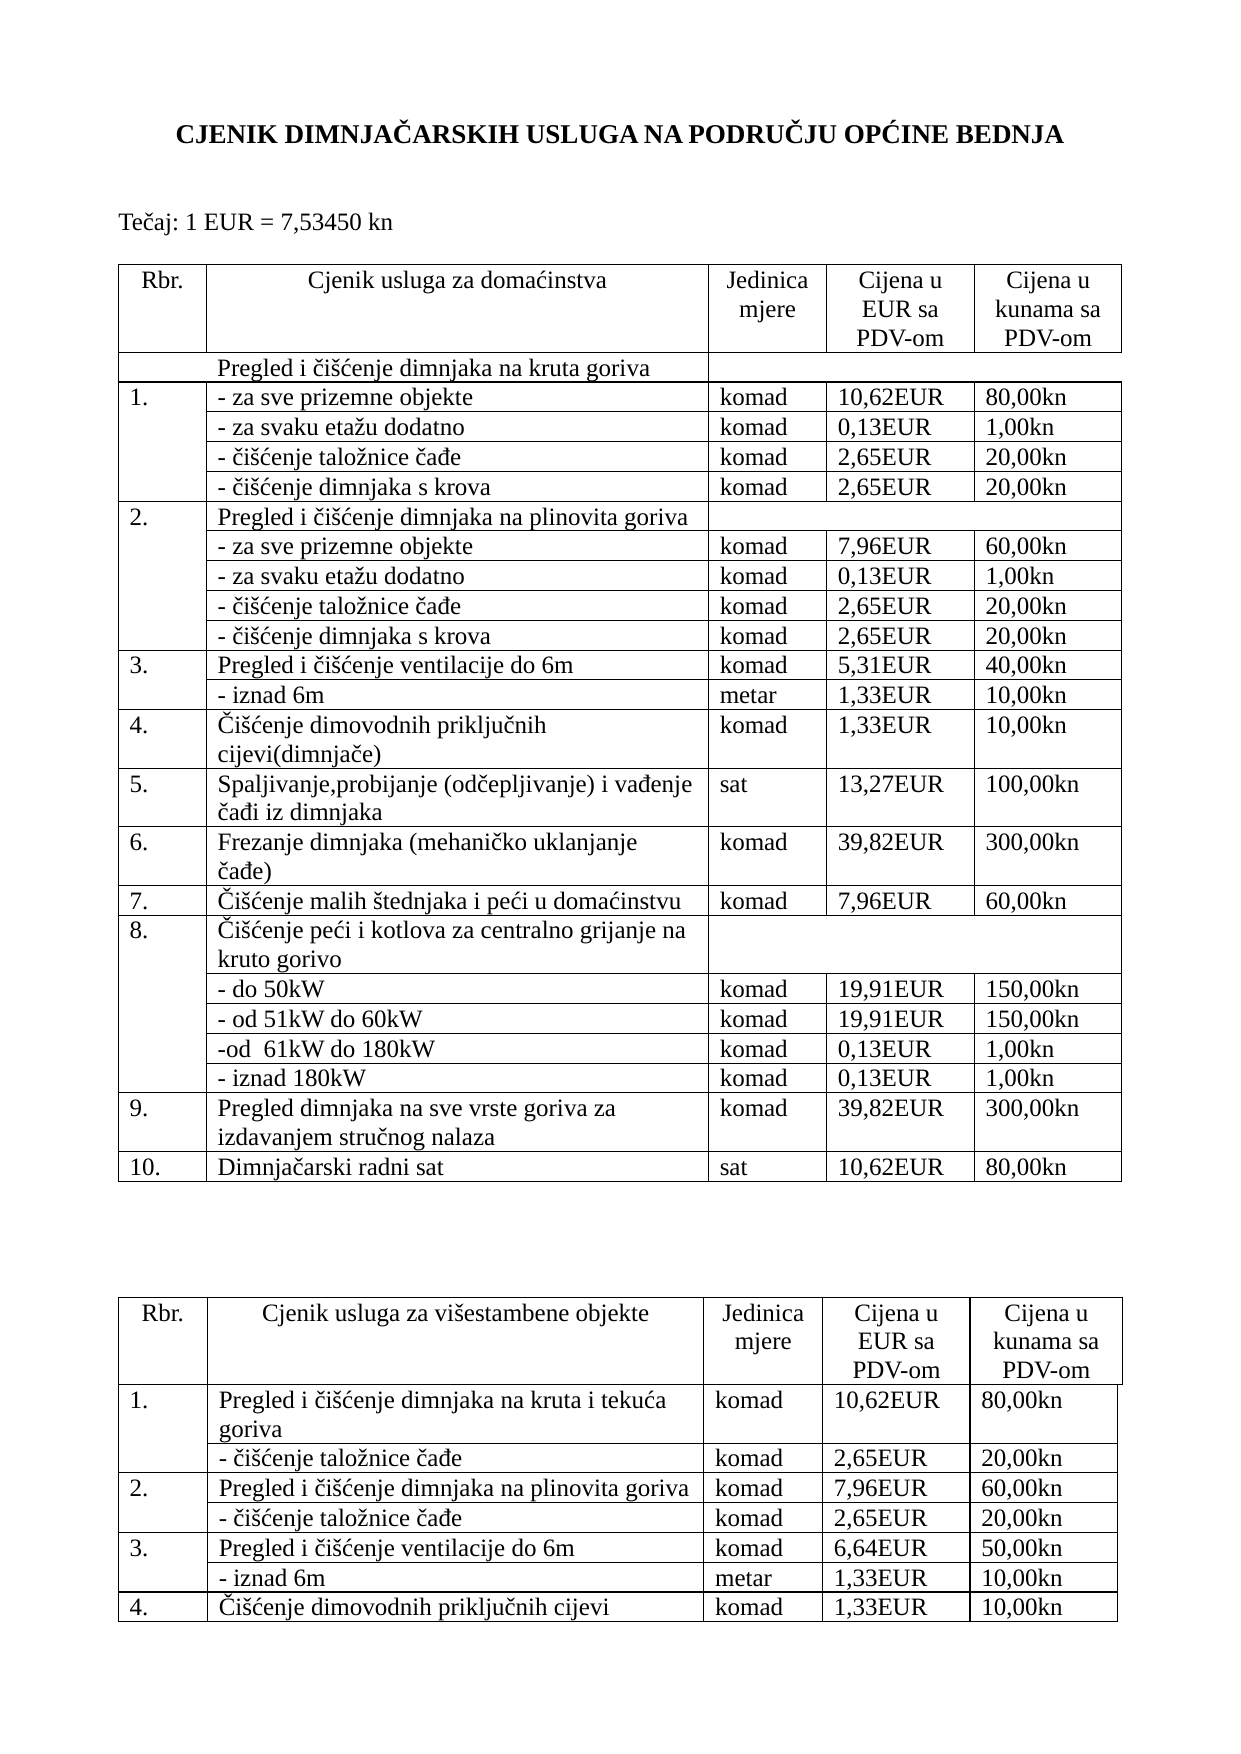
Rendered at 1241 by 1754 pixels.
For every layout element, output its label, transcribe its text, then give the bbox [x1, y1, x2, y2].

table_cell - za sve prizemne objekte [207, 531, 708, 560]
table_cell komad [709, 561, 826, 590]
table_header Rbr. [119, 265, 206, 352]
table_cell komad [709, 974, 826, 1003]
table_cell 3. [119, 651, 206, 709]
table_cell 6,64EUR [823, 1533, 969, 1562]
table_cell - od 51kW do 60kW [207, 1004, 708, 1033]
table_header Cijena u EUR sa PDV-om [827, 265, 974, 352]
table_cell 100,00kn [975, 769, 1121, 826]
table_cell komad [704, 1473, 822, 1502]
table_cell [1118, 1562, 1122, 1591]
table_cell 1,00kn [975, 561, 1121, 590]
table_cell 10,00kn [971, 1563, 1117, 1591]
table_cell metar [709, 680, 826, 709]
table_cell 19,91EUR [827, 974, 974, 1003]
table_cell 10,62EUR [827, 1152, 974, 1181]
table_cell 300,00kn [975, 1093, 1121, 1151]
table_cell 5. [119, 769, 206, 826]
table_cell 20,00kn [975, 442, 1121, 471]
table_cell Čišćenje malih štednjaka i peći u domaćinstvu [207, 886, 708, 914]
table_cell 9. [119, 1093, 206, 1151]
table_cell 2,65EUR [823, 1444, 969, 1472]
table_cell - čišćenje taložnice čađe [207, 442, 708, 471]
table_cell - za svaku etažu dodatno [207, 561, 708, 590]
table_cell [1118, 1591, 1122, 1621]
table_cell komad [709, 886, 826, 914]
table_cell 1,33EUR [827, 710, 974, 768]
table_cell 2,65EUR [827, 442, 974, 471]
table_cell Pregled i čišćenje dimnjaka na plinovita goriva [207, 502, 708, 530]
table_header Cjenik usluga za višestambene objekte [208, 1298, 703, 1384]
table_cell 80,00kn [971, 1385, 1117, 1442]
table_cell komad [709, 412, 826, 441]
table_cell 80,00kn [975, 383, 1121, 411]
table_cell [1118, 1472, 1122, 1502]
table_cell 10. [119, 1152, 206, 1181]
table_cell 60,00kn [971, 1473, 1117, 1502]
table_cell komad [709, 1093, 826, 1151]
table_cell - čišćenje taložnice čađe [207, 591, 708, 620]
table_cell - čišćenje taložnice čađe [208, 1444, 703, 1472]
table_cell - čišćenje dimnjaka s krova [207, 472, 708, 501]
table_cell Čišćenje peći i kotlova za centralno grijanje na kruto gorivo [207, 916, 708, 973]
table_cell Dimnjačarski radni sat [207, 1152, 708, 1181]
table_cell 3. [119, 1533, 207, 1591]
table_cell komad [709, 1004, 826, 1033]
table_cell - za sve prizemne objekte [207, 383, 708, 411]
table_cell [1118, 1532, 1122, 1562]
table_cell sat [709, 769, 826, 826]
table_cell 7,96EUR [827, 531, 974, 560]
table_cell komad [704, 1533, 822, 1562]
table_cell -od 61kW do 180kW [207, 1034, 708, 1062]
table_cell 0,13EUR [827, 1034, 974, 1062]
table_cell - čišćenje taložnice čađe [208, 1503, 703, 1532]
table_cell 6. [119, 827, 206, 885]
table_cell 1,33EUR [827, 680, 974, 709]
table_cell 60,00kn [975, 531, 1121, 560]
table_cell Čišćenje dimovodnih priključnih cijevi [208, 1593, 703, 1621]
table_cell 20,00kn [971, 1503, 1117, 1532]
table_cell 19,91EUR [827, 1004, 974, 1033]
table_cell 20,00kn [975, 591, 1121, 620]
table_cell 20,00kn [975, 472, 1121, 501]
table_cell 1,00kn [975, 1064, 1121, 1092]
table_cell 0,13EUR [827, 412, 974, 441]
table_cell 10,62EUR [823, 1385, 969, 1442]
table_cell 1,33EUR [823, 1563, 969, 1591]
table_cell 2,65EUR [827, 472, 974, 501]
table_cell [974, 353, 1122, 381]
table_cell Pregled i čišćenje ventilacije do 6m [207, 651, 708, 679]
table_cell 10,00kn [971, 1593, 1117, 1621]
table_cell 300,00kn [975, 827, 1121, 885]
table_cell 8. [119, 916, 206, 1092]
table_cell komad [709, 1034, 826, 1062]
table_cell 10,00kn [975, 710, 1121, 768]
table_cell Spaljivanje,probijanje (odčepljivanje) i vađenje čađi iz dimnjaka [207, 769, 708, 826]
table_header Rbr. [119, 1298, 207, 1384]
table_cell Pregled dimnjaka na sve vrste goriva za izdavanjem stručnog nalaza [207, 1093, 708, 1151]
table_cell metar [704, 1563, 822, 1591]
table_cell - čišćenje dimnjaka s krova [207, 621, 708, 649]
table_cell komad [704, 1593, 822, 1621]
table_cell [709, 502, 1121, 530]
table_cell komad [709, 531, 826, 560]
table_cell Frezanje dimnjaka (mehaničko uklanjanje čađe) [207, 827, 708, 885]
table_header Cijena u kunama sa PDV-om [975, 265, 1121, 352]
table_cell 80,00kn [975, 1152, 1121, 1181]
table_cell komad [709, 1064, 826, 1092]
table_cell 2,65EUR [827, 621, 974, 649]
table_header Jedinica mjere [704, 1298, 822, 1384]
table_cell - do 50kW [207, 974, 708, 1003]
table_cell 2,65EUR [823, 1503, 969, 1532]
table_cell komad [704, 1503, 822, 1532]
table_cell 13,27EUR [827, 769, 974, 826]
table_cell komad [709, 651, 826, 679]
table_cell komad [709, 827, 826, 885]
table_cell [826, 353, 974, 381]
table_cell 7,96EUR [823, 1473, 969, 1502]
table_cell Pregled i čišćenje dimnjaka na kruta i tekuća goriva [208, 1385, 703, 1442]
table_cell komad [709, 472, 826, 501]
table_cell 2. [119, 502, 206, 649]
table_cell Pregled i čišćenje dimnjaka na kruta goriva [119, 353, 708, 381]
table_cell [709, 353, 826, 381]
table_cell 4. [119, 1593, 207, 1621]
table_cell komad [709, 591, 826, 620]
table_header Cjenik usluga za domaćinstva [207, 265, 708, 352]
table_cell 4. [119, 710, 206, 768]
table_cell 0,13EUR [827, 561, 974, 590]
table_cell 7. [119, 886, 206, 914]
table_cell 1. [119, 383, 206, 501]
table_cell 50,00kn [971, 1533, 1117, 1562]
table_cell 10,62EUR [827, 383, 974, 411]
table_cell [709, 916, 1121, 973]
table_cell - iznad 6m [207, 680, 708, 709]
table_cell [1118, 1502, 1122, 1532]
table_cell 0,13EUR [827, 1064, 974, 1092]
table_cell 60,00kn [975, 886, 1121, 914]
table_cell sat [709, 1152, 826, 1181]
table_cell komad [704, 1385, 822, 1442]
table_cell 2. [119, 1473, 207, 1532]
table_cell 20,00kn [975, 621, 1121, 649]
table_cell [1118, 1443, 1122, 1472]
text Tečaj: 1 EUR = 7,53450 kn [118, 207, 1122, 236]
table_cell 1,33EUR [823, 1593, 969, 1621]
table_cell 5,31EUR [827, 651, 974, 679]
table_cell 150,00kn [975, 974, 1121, 1003]
text CJENIK DIMNJAČARSKIH USLUGA NA PODRUČJU OPĆINE BEDNJA [118, 118, 1122, 149]
table_cell - za svaku etažu dodatno [207, 412, 708, 441]
table_cell 2,65EUR [827, 591, 974, 620]
table_cell komad [709, 710, 826, 768]
table_cell 40,00kn [975, 651, 1121, 679]
table_cell 1. [119, 1385, 207, 1472]
table_cell - iznad 6m [208, 1563, 703, 1591]
table_cell 39,82EUR [827, 1093, 974, 1151]
table_cell 150,00kn [975, 1004, 1121, 1033]
table_cell 7,96EUR [827, 886, 974, 914]
table_cell [1118, 1385, 1122, 1442]
table_cell Pregled i čišćenje dimnjaka na plinovita goriva [208, 1473, 703, 1502]
table_cell 1,00kn [975, 412, 1121, 441]
table_cell Pregled i čišćenje ventilacije do 6m [208, 1533, 703, 1562]
table_cell komad [709, 383, 826, 411]
table_cell 20,00kn [971, 1444, 1117, 1472]
table_cell komad [704, 1444, 822, 1472]
table_header Cijena u kunama sa PDV-om [971, 1298, 1122, 1384]
table_cell 10,00kn [975, 680, 1121, 709]
table_cell - iznad 180kW [207, 1064, 708, 1092]
table_cell 39,82EUR [827, 827, 974, 885]
table_header Cijena u EUR sa PDV-om [823, 1298, 969, 1384]
table_cell Čišćenje dimovodnih priključnih cijevi(dimnjače) [207, 710, 708, 768]
table_cell komad [709, 442, 826, 471]
table_header Jedinica mjere [709, 265, 826, 352]
table_cell komad [709, 621, 826, 649]
table_cell 1,00kn [975, 1034, 1121, 1062]
